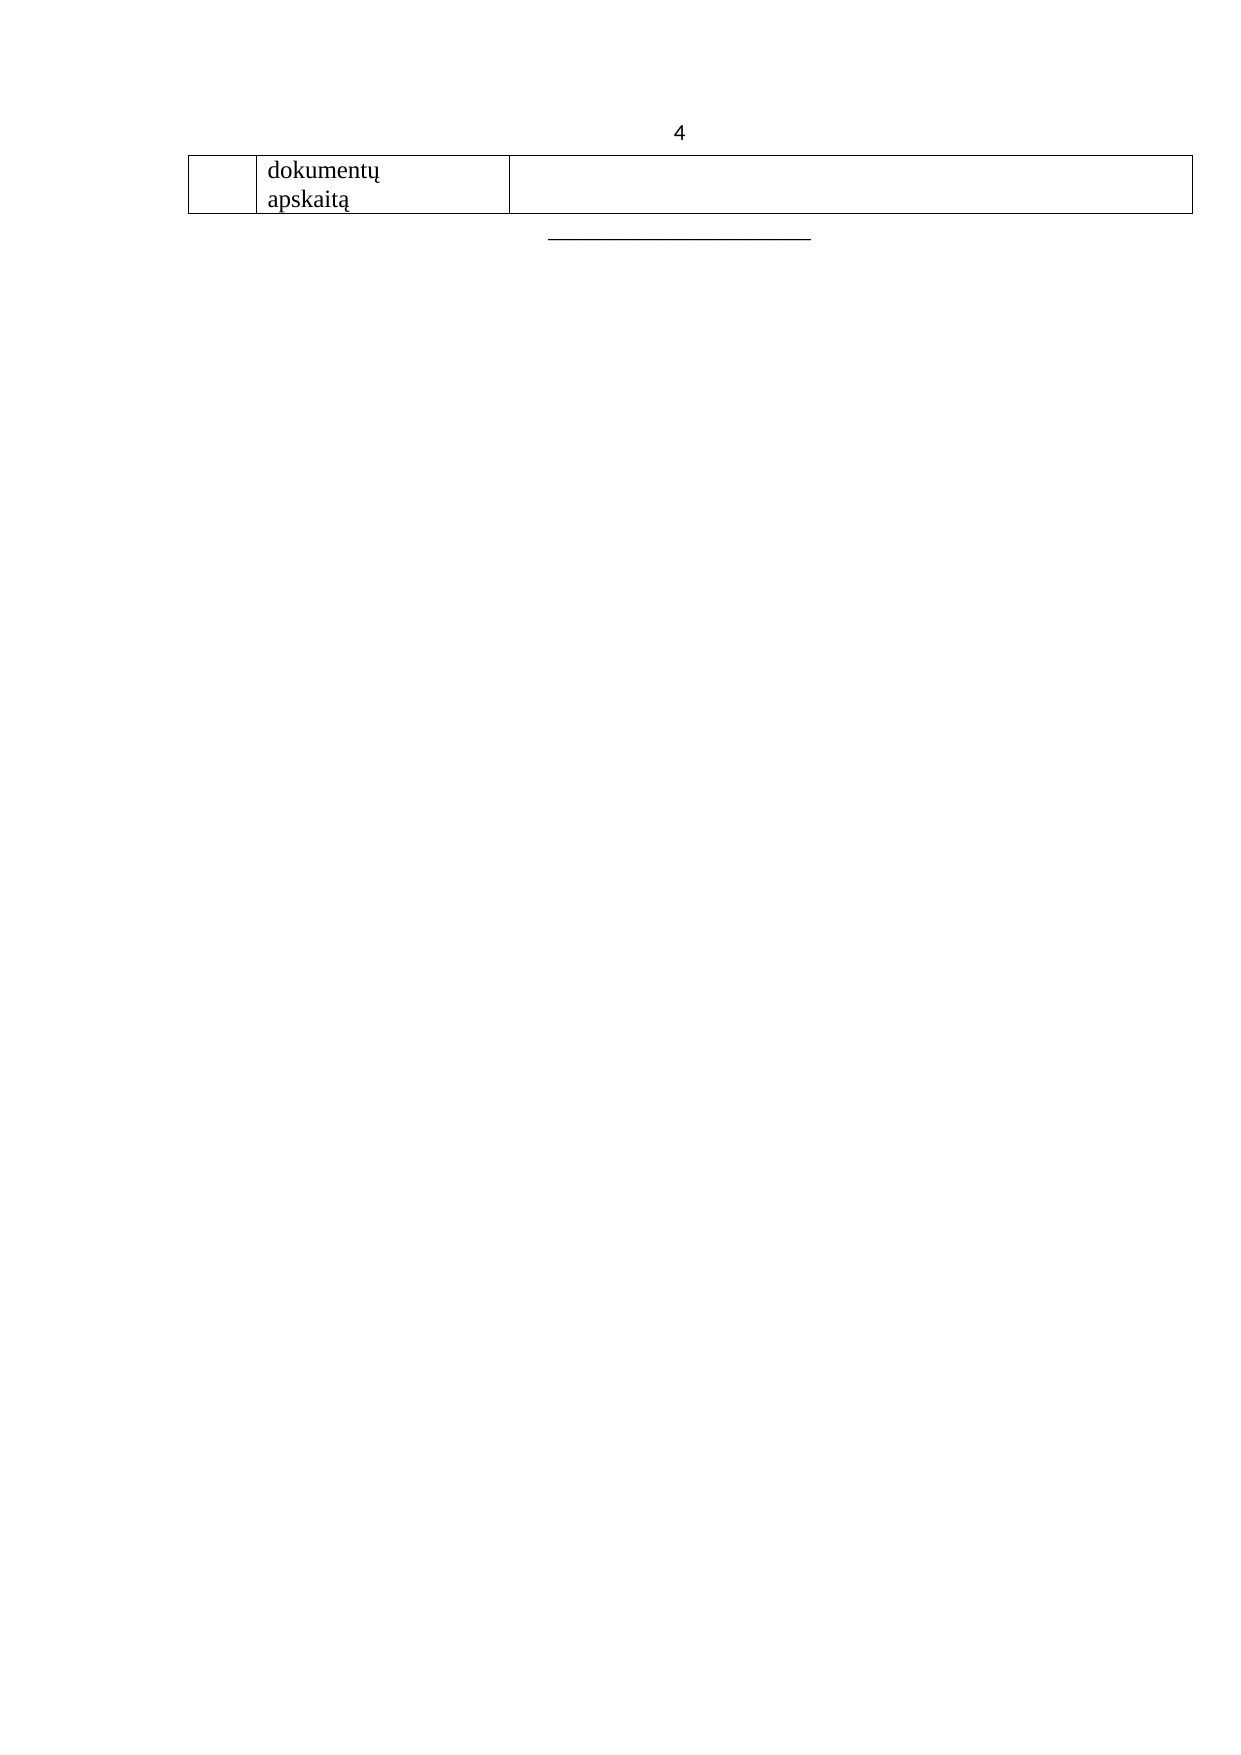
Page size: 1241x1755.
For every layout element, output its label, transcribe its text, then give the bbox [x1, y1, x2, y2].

text _____________________ [177, 214, 1181, 243]
table_cell [189, 156, 256, 213]
table_cell [510, 156, 1192, 213]
table_cell dokumentų apskaitą [257, 156, 509, 213]
